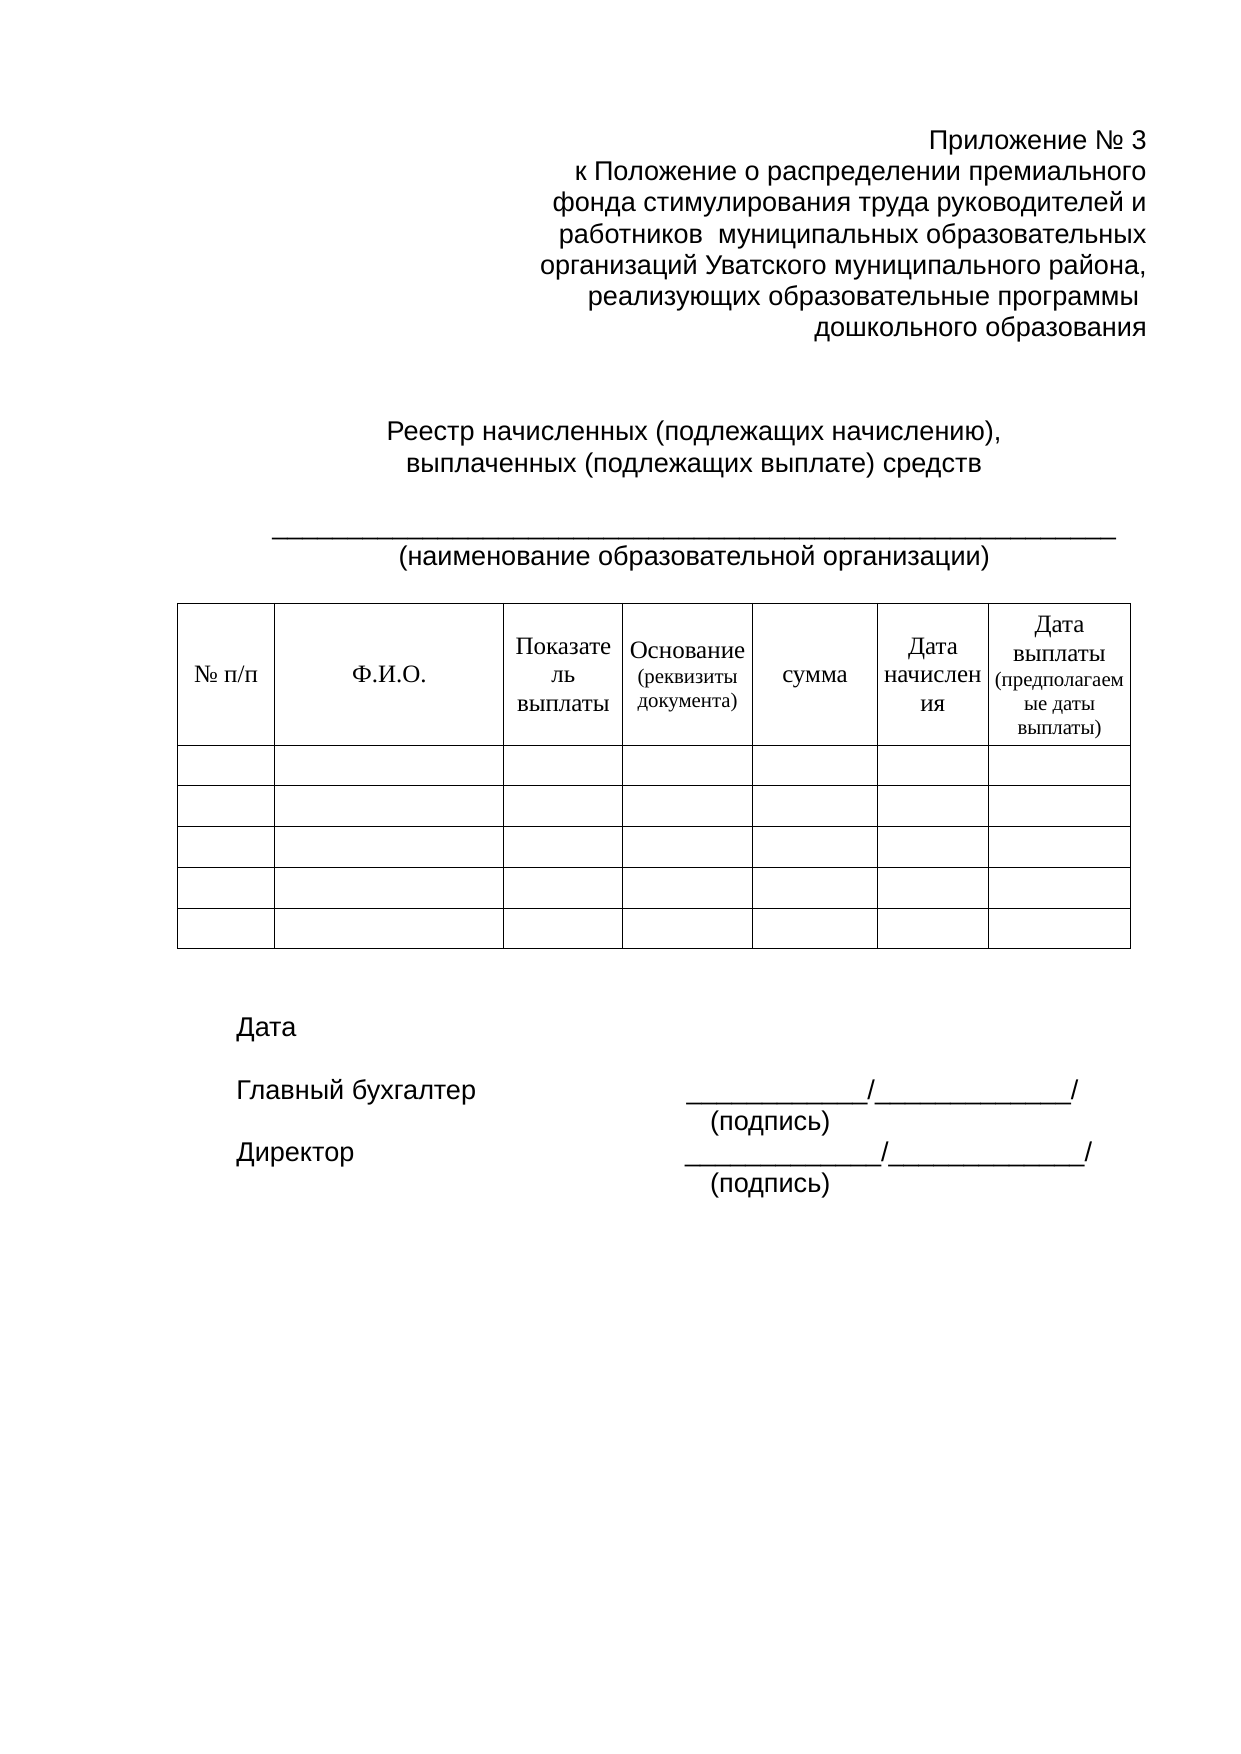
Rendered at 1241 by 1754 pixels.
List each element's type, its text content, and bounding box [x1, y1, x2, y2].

table_cell [178, 746, 274, 785]
text (подпись) [177, 1167, 1152, 1199]
table_cell [178, 868, 274, 907]
table_cell [753, 909, 877, 948]
table_cell [504, 746, 622, 785]
text ________________________________________________________ [177, 509, 1152, 540]
table_cell [753, 868, 877, 907]
text выплаченных (подлежащих выплате) средств [177, 447, 1152, 478]
table_cell [878, 746, 988, 785]
table_cell [878, 909, 988, 948]
table_cell [178, 786, 274, 826]
table_cell [623, 827, 752, 867]
table_cell [178, 827, 274, 867]
table_cell [275, 909, 503, 948]
text (подпись) [177, 1105, 1152, 1136]
table_cell [989, 746, 1130, 785]
table_cell [275, 746, 503, 785]
text Реестр начисленных (подлежащих начислению), [177, 415, 1152, 447]
table_header Ф.И.О. [275, 604, 503, 744]
table_cell [275, 827, 503, 867]
table_header [177, 118, 512, 348]
text Дата [177, 1011, 1152, 1042]
table_cell [753, 786, 877, 826]
table_cell [623, 746, 752, 785]
table_cell [989, 868, 1130, 907]
text (наименование образовательной организации) [177, 540, 1152, 572]
table_cell [623, 868, 752, 907]
table_cell [989, 909, 1130, 948]
table_cell [623, 786, 752, 826]
table_cell [878, 827, 988, 867]
table_header Дата начисления [878, 604, 988, 744]
table_header Основание (реквизиты документа) [623, 604, 752, 744]
text Главный бухгалтер ____________/_____________/ [177, 1074, 1152, 1105]
text Директор _____________/_____________/ [177, 1136, 1152, 1167]
table_header Показатель выплаты [504, 604, 622, 744]
table_cell [989, 786, 1130, 826]
table_header сумма [753, 604, 877, 744]
table_header Дата выплаты (предполагаемые даты выплаты) [989, 604, 1130, 744]
table_cell [504, 827, 622, 867]
table_cell [989, 827, 1130, 867]
table_cell [878, 786, 988, 826]
table_cell [623, 909, 752, 948]
table_cell [504, 786, 622, 826]
table_cell [178, 909, 274, 948]
table_cell [753, 746, 877, 785]
table_cell [275, 786, 503, 826]
table_cell [753, 827, 877, 867]
table_cell [878, 868, 988, 907]
table_cell [504, 868, 622, 907]
table_header № п/п [178, 604, 274, 744]
table_cell [504, 909, 622, 948]
table_header Приложение № 3 к Положение о распределении премиального фонда стимулирования труда руководителей и работников муниципальных образовательных организаций Уватского муниципального района, реализующих образовательные программы дошкольного образования [512, 118, 1152, 348]
table_cell [275, 868, 503, 907]
